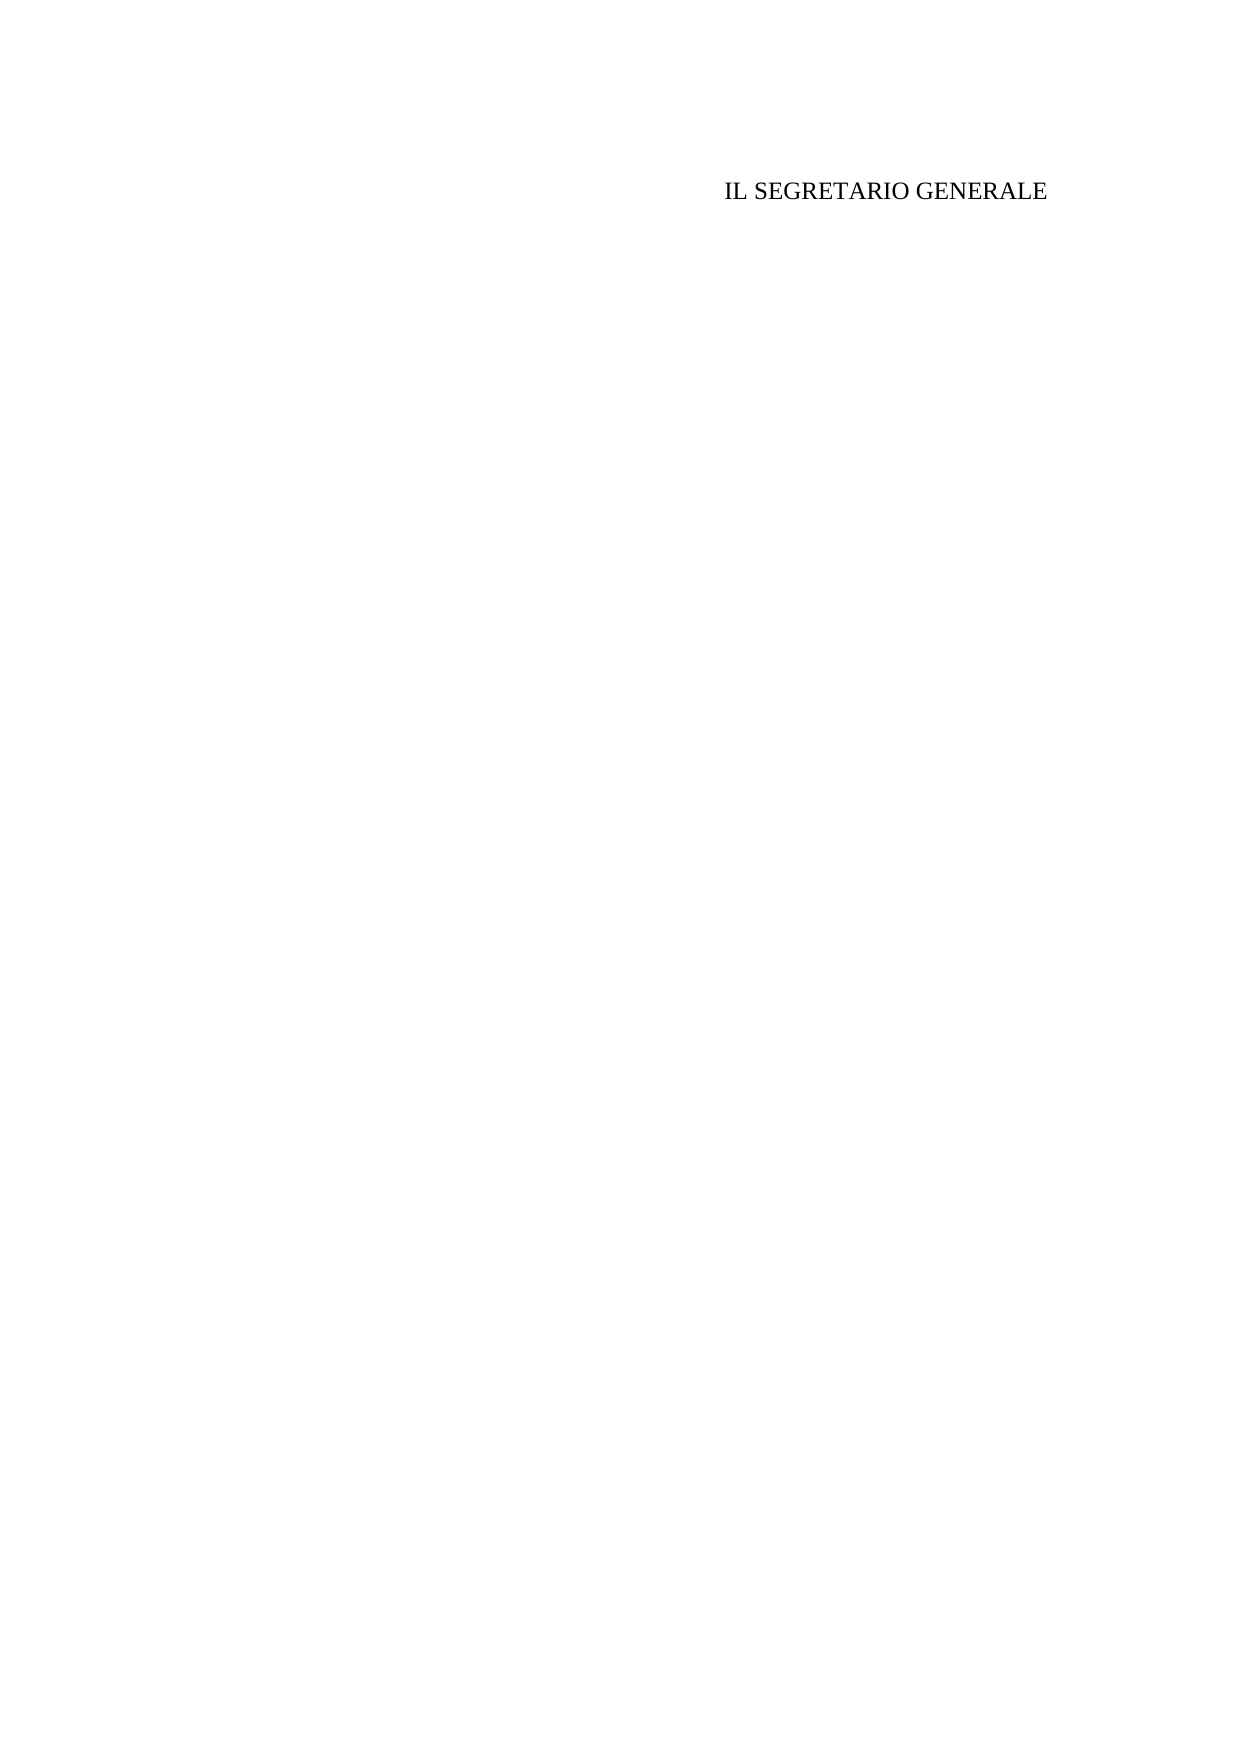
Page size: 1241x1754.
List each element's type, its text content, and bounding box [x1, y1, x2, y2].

text IL SEGRETARIO GENERALE [118, 176, 1122, 205]
